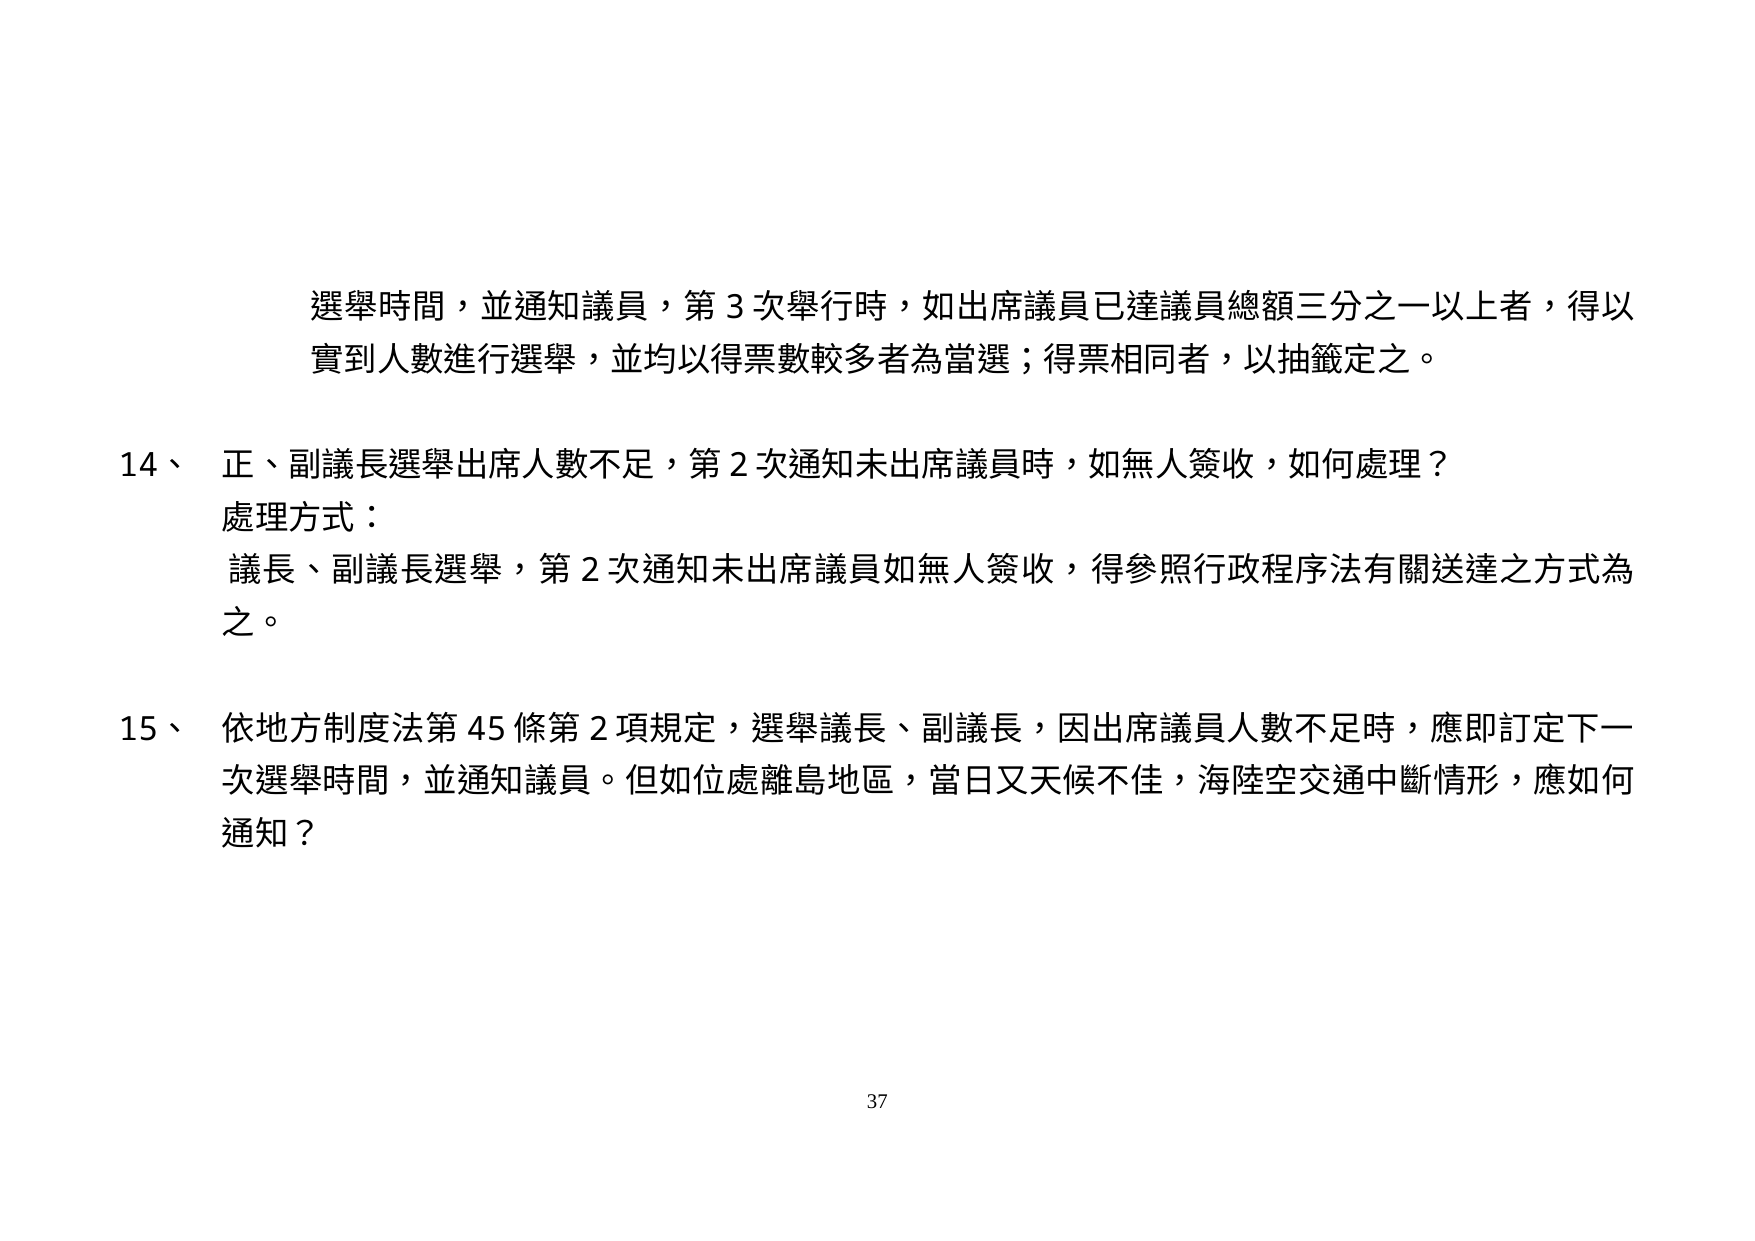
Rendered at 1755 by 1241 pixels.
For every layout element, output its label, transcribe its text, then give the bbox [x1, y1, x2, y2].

list 正、副議長選舉出席人數不足，第2次通知未出席議員時，如無人簽收，如何處理？ 處理方式： [118, 434, 1636, 540]
list 依地方制度法第45條第2項規定，選舉議長、副議長，因出席議員人數不足時，應即訂定下一次選舉時間，並通知議員。但如位處離島地區，當日又天候不佳，海陸空交通中斷情形，應如何通知？ [118, 698, 1636, 856]
text 議長、副議長選舉，第2次通知未出席議員如無人簽收，得參照行政程序法有關送達之方式為之。 [206, 540, 1636, 645]
list 選舉時間，並通知議員，第3次舉行時，如出席議員已達議員總額三分之一以上者，得以實到人數進行選舉，並均以得票數較多者為當選；得票相同者，以抽籤定之。 [207, 276, 1636, 382]
